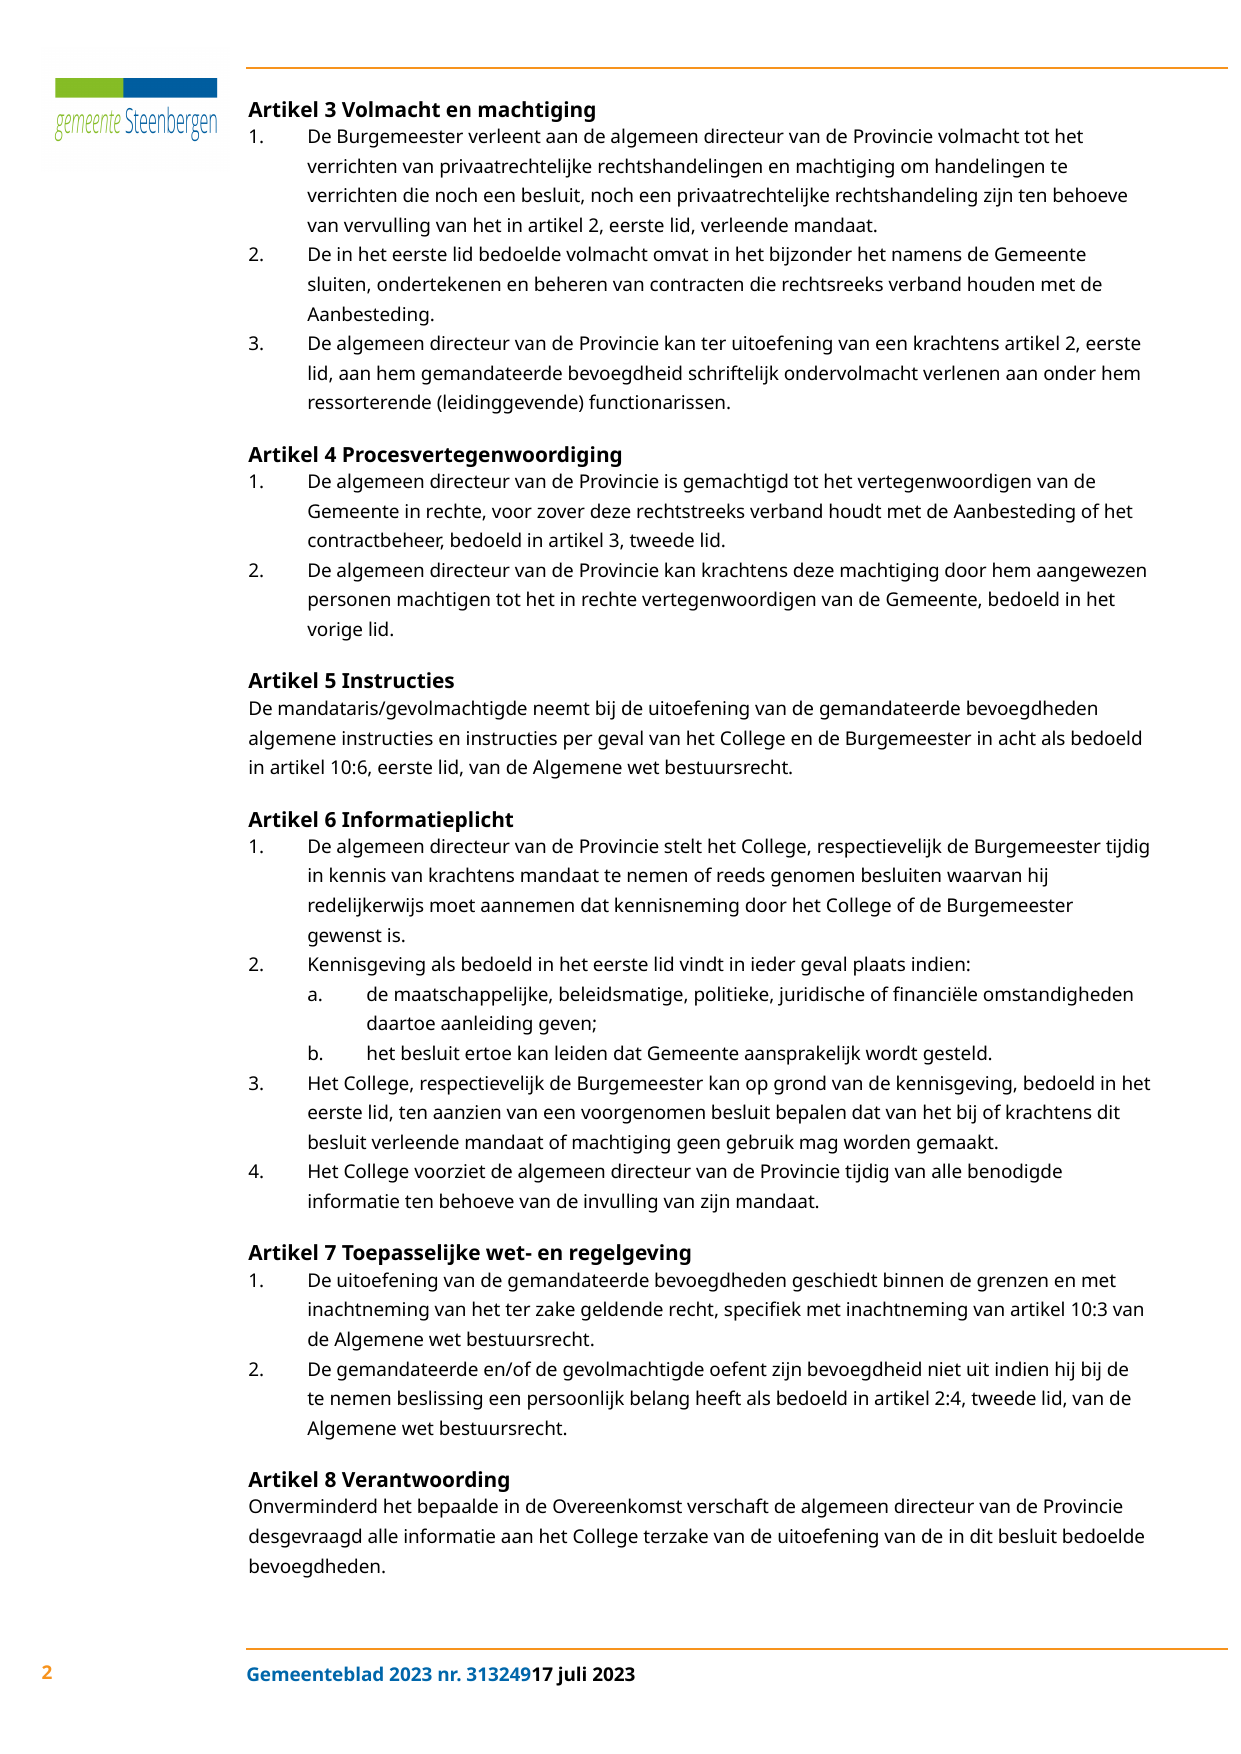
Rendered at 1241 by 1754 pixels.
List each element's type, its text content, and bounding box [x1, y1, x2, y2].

list De in het eerste lid bedoelde volmacht omvat in het bijzonder het namens de Gemeente sluiten, ondertekenen en beheren van contracten die rechtsreeks verband houden met de Aanbesteding. [248, 242, 1152, 326]
list Het College voorziet de algemeen directeur van de Provincie tijdig van alle benodigde informatie ten behoeve van de invulling van zijn mandaat. [248, 1158, 1152, 1214]
list De Burgemeester verleent aan de algemeen directeur van de Provincie volmacht tot het verrichten van privaatrechtelijke rechtshandelingen en machtiging om handelingen te verrichten die noch een besluit, noch een privaatrechtelijke rechtshandeling zijn ten behoeve van vervulling van het in artikel 2, eerste lid, verleende mandaat. [248, 123, 1152, 238]
text Artikel 4 Procesvertegenwoordiging [248, 440, 1152, 468]
list De gemandateerde en/of de gevolmachtigde oefent zijn bevoegdheid niet uit indien hij bij de te nemen beslissing een persoonlijk belang heeft als bedoeld in artikel 2:4, tweede lid, van de Algemene wet bestuursrecht. [248, 1356, 1152, 1441]
text Artikel 8 Verantwoording [248, 1465, 1152, 1494]
list De algemeen directeur van de Provincie kan krachtens deze machtiging door hem aangewezen personen machtigen tot het in rechte vertegenwoordigen van de Gemeente, bedoeld in het vorige lid. [248, 557, 1152, 642]
list de maatschappelijke, beleidsmatige, politieke, juridische of financiële omstandigheden daartoe aanleiding geven; [307, 981, 1152, 1036]
list De algemeen directeur van de Provincie kan ter uitoefening van een krachtens artikel 2, eerste lid, aan hem gemandateerde bevoegdheid schriftelijk ondervolmacht verlenen aan onder hem ressorterende (leidinggevende) functionarissen. [248, 330, 1152, 415]
picture [41, 47, 231, 172]
text Artikel 5 Instructies [248, 667, 1152, 695]
text Artikel 6 Informatieplicht [248, 805, 1152, 833]
text Artikel 3 Volmacht en machtiging [248, 95, 1152, 123]
list De uitoefening van de gemandateerde bevoegdheden geschiedt binnen de grenzen en met inachtneming van het ter zake geldende recht, specifiek met inachtneming van artikel 10:3 van de Algemene wet bestuursrecht. [248, 1267, 1152, 1352]
text Artikel 7 Toepasselijke wet- en regelgeving [248, 1238, 1152, 1267]
list De algemeen directeur van de Provincie stelt het College, respectievelijk de Burgemeester tijdig in kennis van krachtens mandaat te nemen of reeds genomen besluiten waarvan hij redelijkerwijs moet aannemen dat kennisneming door het College of de Burgemeester gewenst is. [248, 833, 1152, 948]
text Onverminderd het bepaalde in de Overeenkomst verschaft de algemeen directeur van de Provincie desgevraagd alle informatie aan het College terzake van de uitoefening van de in dit besluit bedoelde bevoegdheden. [248, 1494, 1152, 1579]
list Het College, respectievelijk de Burgemeester kan op grond van de kennisgeving, bedoeld in het eerste lid, ten aanzien van een voorgenomen besluit bepalen dat van het bij of krachtens dit besluit verleende mandaat of machtiging geen gebruik mag worden gemaakt. [248, 1070, 1152, 1155]
list De algemeen directeur van de Provincie is gemachtigd tot het vertegenwoordigen van de Gemeente in rechte, voor zover deze rechtstreeks verband houdt met de Aanbesteding of het contractbeheer, bedoeld in artikel 3, tweede lid. [248, 468, 1152, 553]
list Kennisgeving als bedoeld in het eerste lid vindt in ieder geval plaats indien: [248, 951, 1152, 977]
text De mandataris/gevolmachtigde neemt bij de uitoefening van de gemandateerde bevoegdheden algemene instructies en instructies per geval van het College en de Burgemeester in acht als bedoeld in artikel 10:6, eerste lid, van de Algemene wet bestuursrecht. [248, 695, 1152, 780]
list het besluit ertoe kan leiden dat Gemeente aansprakelijk wordt gesteld. [307, 1040, 1152, 1066]
